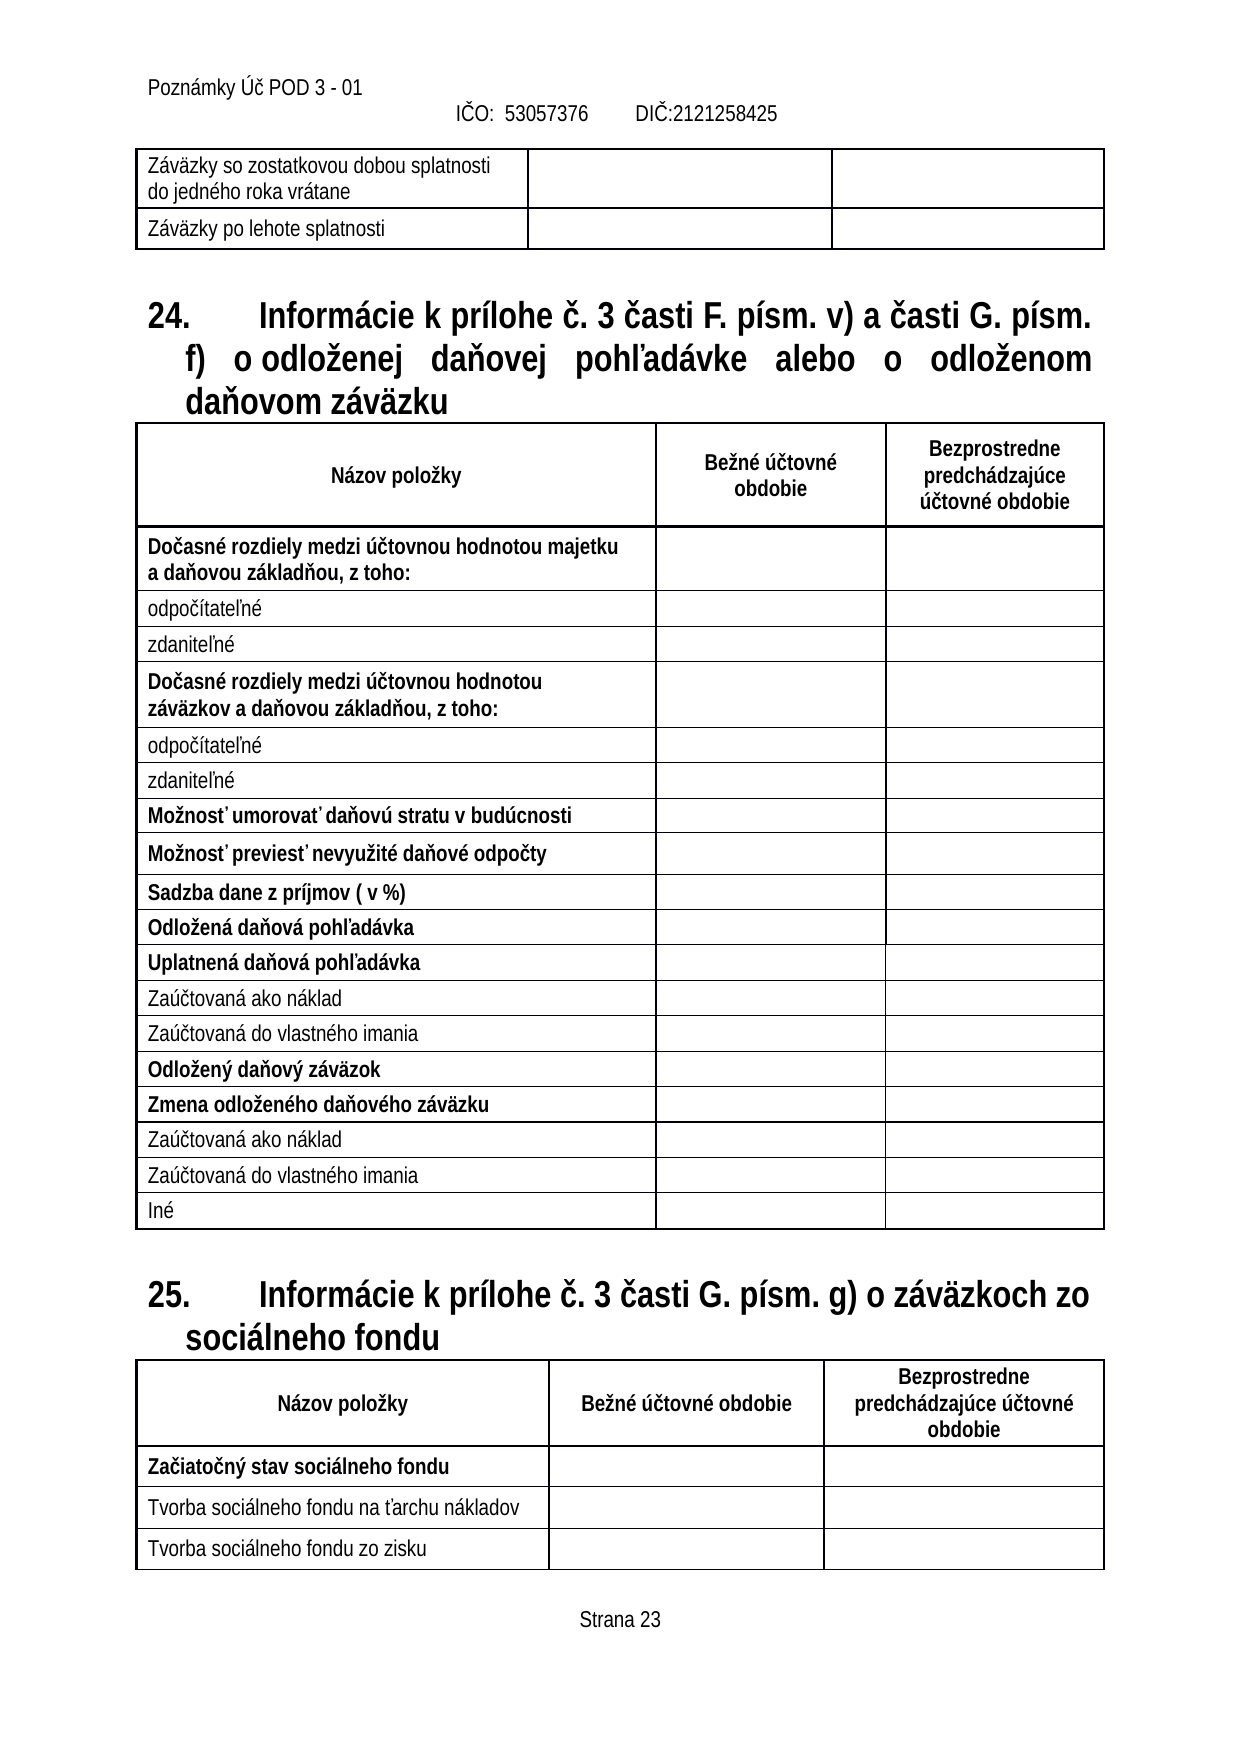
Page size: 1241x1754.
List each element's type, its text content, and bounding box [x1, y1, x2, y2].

table_cell [657, 1158, 885, 1192]
table_cell [886, 1193, 1103, 1228]
table_cell Sadzba dane z príjmov ( v %) [138, 875, 655, 909]
table_cell Dočasné rozdiely medzi účtovnou hodnotou záväzkov a daňovou základňou, z toho: [138, 662, 655, 727]
table_cell [657, 910, 885, 944]
table_cell [887, 528, 1103, 590]
table_cell Zaúčtovaná do vlastného imania [138, 1158, 655, 1192]
table_cell [825, 1487, 1103, 1527]
table_cell [833, 150, 1103, 207]
table_cell Začiatočný stav sociálneho fondu [138, 1447, 548, 1486]
table_cell zdaniteľné [138, 763, 655, 798]
table_cell [657, 763, 885, 798]
table_cell Záväzky po lehote splatnosti [138, 209, 527, 248]
table_cell [657, 728, 885, 762]
table_cell [550, 1529, 823, 1569]
table_cell Zmena odloženého daňového záväzku [138, 1087, 655, 1121]
table_cell [886, 1087, 1103, 1121]
table_cell [657, 1193, 885, 1228]
table_cell [529, 209, 831, 248]
table_cell [825, 1447, 1103, 1486]
table_cell [657, 1123, 885, 1157]
table_cell [550, 1487, 823, 1527]
table_header Názov položky [138, 1361, 548, 1445]
table_cell [825, 1529, 1103, 1569]
table_cell [657, 833, 885, 873]
table_cell [657, 981, 885, 1015]
table_cell [886, 981, 1103, 1015]
table_cell [657, 799, 885, 832]
list Informácie k prílohe č. 3 časti F. písm. v) a časti G. písm. f) o odloženej daňovej pohľadávke alebo o odloženom daňovom záväzku [148, 293, 1092, 422]
table_cell [657, 875, 885, 909]
list Informácie k prílohe č. 3 časti G. písm. g) o záväzkoch zo sociálneho fondu [148, 1273, 1092, 1359]
table_cell [657, 662, 885, 727]
table_cell [529, 150, 831, 207]
table_cell Dočasné rozdiely medzi účtovnou hodnotou majetku a daňovou základňou, z toho: [138, 528, 655, 590]
table_cell [886, 1052, 1103, 1086]
table_cell Tvorba sociálneho fondu na ťarchu nákladov [138, 1487, 548, 1527]
table_cell [887, 662, 1103, 727]
table_cell Uplatnená daňová pohľadávka [138, 945, 655, 980]
table_cell [887, 627, 1103, 661]
table_cell [657, 1052, 885, 1086]
table_cell Zaúčtovaná ako náklad [138, 981, 655, 1015]
table_cell odpočítateľné [138, 728, 655, 762]
table_header Bezprostredne predchádzajúce účtovné obdobie [825, 1361, 1103, 1445]
table_cell [657, 945, 885, 980]
table_cell Odložená daňová pohľadávka [138, 910, 655, 944]
table_cell [833, 209, 1103, 248]
table_cell [657, 627, 885, 661]
table_cell [887, 763, 1103, 798]
table_cell [886, 1016, 1103, 1051]
table_cell [657, 1016, 885, 1051]
table_cell [886, 1158, 1103, 1192]
table_header Bežné účtovné obdobie [550, 1361, 823, 1445]
table_cell Odložený daňový záväzok [138, 1052, 655, 1086]
table_cell [887, 591, 1103, 626]
table_cell Záväzky so zostatkovou dobou splatnosti do jedného roka vrátane [138, 150, 527, 207]
table_header Názov položky [138, 424, 655, 525]
table_cell [657, 1087, 885, 1121]
table_cell Iné [138, 1193, 655, 1228]
table_cell [887, 910, 1103, 944]
table_cell [887, 875, 1103, 909]
table_header Bežné účtovné obdobie [657, 424, 885, 525]
table_cell [657, 591, 885, 626]
table_cell Tvorba sociálneho fondu zo zisku [138, 1529, 548, 1569]
table_cell [657, 528, 885, 590]
table_cell Možnosť previesť nevyužité daňové odpočty [138, 833, 655, 873]
table_cell [887, 799, 1103, 832]
table_cell [886, 1123, 1103, 1157]
table_cell Zaúčtovaná ako náklad [138, 1123, 655, 1157]
table_cell Možnosť umorovať daňovú stratu v budúcnosti [138, 799, 655, 832]
table_cell [550, 1447, 823, 1486]
table_cell [887, 728, 1103, 762]
table_cell Zaúčtovaná do vlastného imania [138, 1016, 655, 1051]
table_header Bezprostredne predchádzajúce účtovné obdobie [887, 424, 1103, 525]
table_cell [887, 833, 1103, 873]
table_cell [886, 945, 1103, 980]
table_cell zdaniteľné [138, 627, 655, 661]
table_cell odpočítateľné [138, 591, 655, 626]
